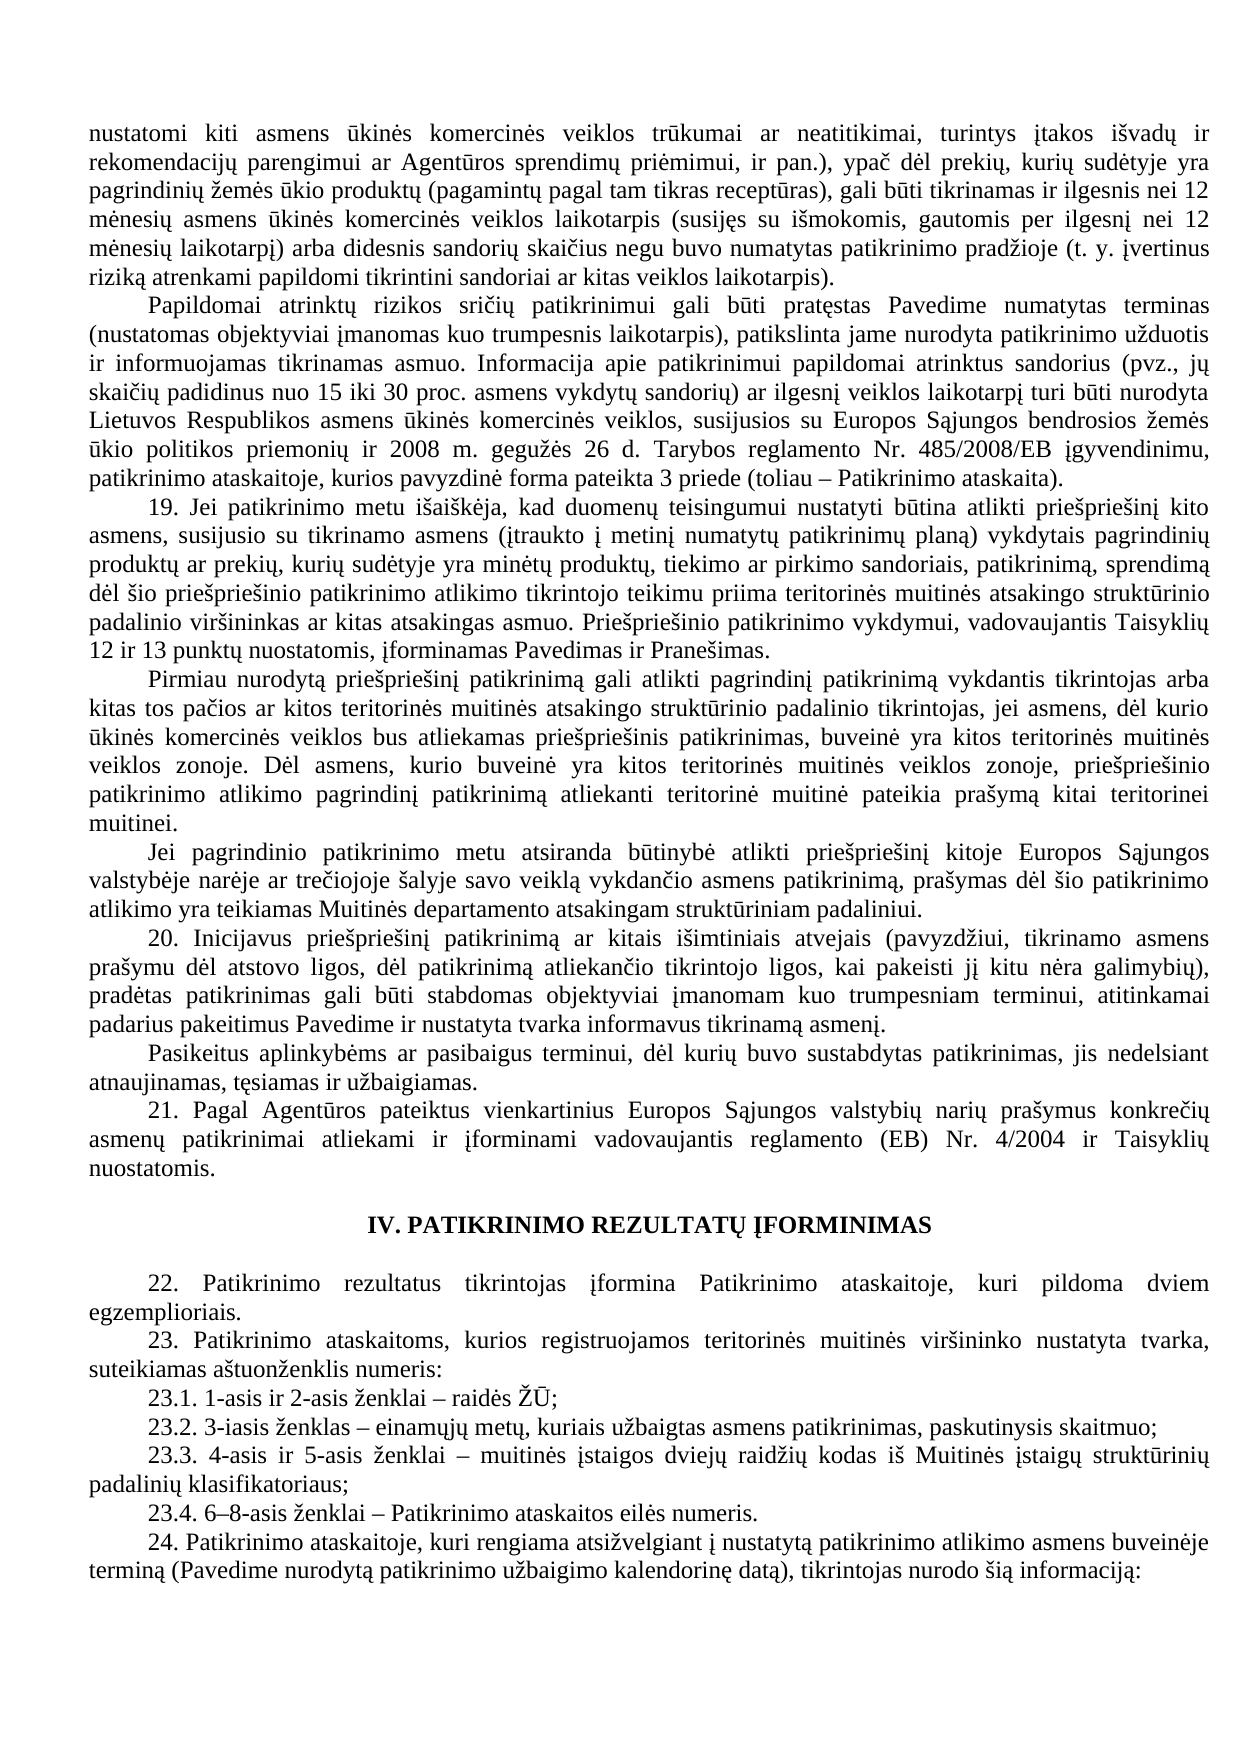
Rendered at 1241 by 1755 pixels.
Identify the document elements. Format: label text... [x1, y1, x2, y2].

text 20. Inicijavus priešpriešinį patikrinimą ar kitais išimtiniais atvejais (pavyzdžiui, tikrinamo asmens prašymu dėl atstovo ligos, dėl patikrinimą atliekančio tikrintojo ligos, kai pakeisti jį kitu nėra galimybių), pradėtas patikrinimas gali būti stabdomas objektyviai įmanomam kuo trumpesniam terminui, atitinkamai padarius pakeitimus Pavedime ir nustatyta tvarka informavus tikrinamą asmenį. [89, 923, 1211, 1038]
text IV. PATIKRINIMO REZULTATŲ ĮFORMINIMAS [89, 1211, 1211, 1239]
text 23.3. 4-asis ir 5-asis ženklai – muitinės įstaigos dviejų raidžių kodas iš Muitinės įstaigų struktūrinių padalinių klasifikatoriaus; [89, 1441, 1211, 1498]
text 19. Jei patikrinimo metu išaiškėja, kad duomenų teisingumui nustatyti būtina atlikti priešpriešinį kito asmens, susijusio su tikrinamo asmens (įtraukto į metinį numatytų patikrinimų planą) vykdytais pagrindinių produktų ar prekių, kurių sudėtyje yra minėtų produktų, tiekimo ar pirkimo sandoriais, patikrinimą, sprendimą dėl šio priešpriešinio patikrinimo atlikimo tikrintojo teikimu priima teritorinės muitinės atsakingo struktūrinio padalinio viršininkas ar kitas atsakingas asmuo. Priešpriešinio patikrinimo vykdymui, vadovaujantis Taisyklių 12 ir 13 punktų nuostatomis, įforminamas Pavedimas ir Pranešimas. [89, 492, 1211, 664]
text 23.4. 6–8-asis ženklai – Patikrinimo ataskaitos eilės numeris. [89, 1498, 1211, 1527]
text 22. Patikrinimo rezultatus tikrintojas įformina Patikrinimo ataskaitoje, kuri pildoma dviem egzemplioriais. [89, 1268, 1211, 1326]
text Pasikeitus aplinkybėms ar pasibaigus terminui, dėl kurių buvo sustabdytas patikrinimas, jis nedelsiant atnaujinamas, tęsiamas ir užbaigiamas. [89, 1038, 1211, 1096]
text 24. Patikrinimo ataskaitoje, kuri rengiama atsižvelgiant į nustatytą patikrinimo atlikimo asmens buveinėje terminą (Pavedime nurodytą patikrinimo užbaigimo kalendorinę datą), tikrintojas nurodo šią informaciją: [89, 1527, 1211, 1584]
text Papildomai atrinktų rizikos sričių patikrinimui gali būti pratęstas Pavedime numatytas terminas (nustatomas objektyviai įmanomas kuo trumpesnis laikotarpis), patikslinta jame nurodyta patikrinimo užduotis ir informuojamas tikrinamas asmuo. Informacija apie patikrinimui papildomai atrinktus sandorius (pvz., jų skaičių padidinus nuo 15 iki 30 proc. asmens vykdytų sandorių) ar ilgesnį veiklos laikotarpį turi būti nurodyta Lietuvos Respublikos asmens ūkinės komercinės veiklos, susijusios su Europos Sąjungos bendrosios žemės ūkio politikos priemonių ir 2008 m. gegužės 26 d. Tarybos reglamento Nr. 485/2008/EB įgyvendinimu, patikrinimo ataskaitoje, kurios pavyzdinė forma pateikta 3 priede (toliau – Patikrinimo ataskaita). [89, 291, 1211, 492]
text 23. Patikrinimo ataskaitoms, kurios registruojamos teritorinės muitinės viršininko nustatyta tvarka, suteikiamas aštuonženklis numeris: [89, 1326, 1211, 1383]
text nustatomi kiti asmens ūkinės komercinės veiklos trūkumai ar neatitikimai, turintys įtakos išvadų ir rekomendacijų parengimui ar Agentūros sprendimų priėmimui, ir pan.), ypač dėl prekių, kurių sudėtyje yra pagrindinių žemės ūkio produktų (pagamintų pagal tam tikras receptūras), gali būti tikrinamas ir ilgesnis nei 12 mėnesių asmens ūkinės komercinės veiklos laikotarpis (susijęs su išmokomis, gautomis per ilgesnį nei 12 mėnesių laikotarpį) arba didesnis sandorių skaičius negu buvo numatytas patikrinimo pradžioje (t. y. įvertinus riziką atrenkami papildomi tikrintini sandoriai ar kitas veiklos laikotarpis). [89, 118, 1211, 291]
text Jei pagrindinio patikrinimo metu atsiranda būtinybė atlikti priešpriešinį kitoje Europos Sąjungos valstybėje narėje ar trečiojoje šalyje savo veiklą vykdančio asmens patikrinimą, prašymas dėl šio patikrinimo atlikimo yra teikiamas Muitinės departamento atsakingam struktūriniam padaliniui. [89, 837, 1211, 923]
text 23.1. 1-asis ir 2-asis ženklai – raidės ŽŪ; [89, 1383, 1211, 1412]
text Pirmiau nurodytą priešpriešinį patikrinimą gali atlikti pagrindinį patikrinimą vykdantis tikrintojas arba kitas tos pačios ar kitos teritorinės muitinės atsakingo struktūrinio padalinio tikrintojas, jei asmens, dėl kurio ūkinės komercinės veiklos bus atliekamas priešpriešinis patikrinimas, buveinė yra kitos teritorinės muitinės veiklos zonoje. Dėl asmens, kurio buveinė yra kitos teritorinės muitinės veiklos zonoje, priešpriešinio patikrinimo atlikimo pagrindinį patikrinimą atliekanti teritorinė muitinė pateikia prašymą kitai teritorinei muitinei. [89, 664, 1211, 837]
text 21. Pagal Agentūros pateiktus vienkartinius Europos Sąjungos valstybių narių prašymus konkrečių asmenų patikrinimai atliekami ir įforminami vadovaujantis reglamento (EB) Nr. 4/2004 ir Taisyklių nuostatomis. [89, 1096, 1211, 1182]
text 23.2. 3-iasis ženklas – einamųjų metų, kuriais užbaigtas asmens patikrinimas, paskutinysis skaitmuo; [89, 1412, 1211, 1441]
